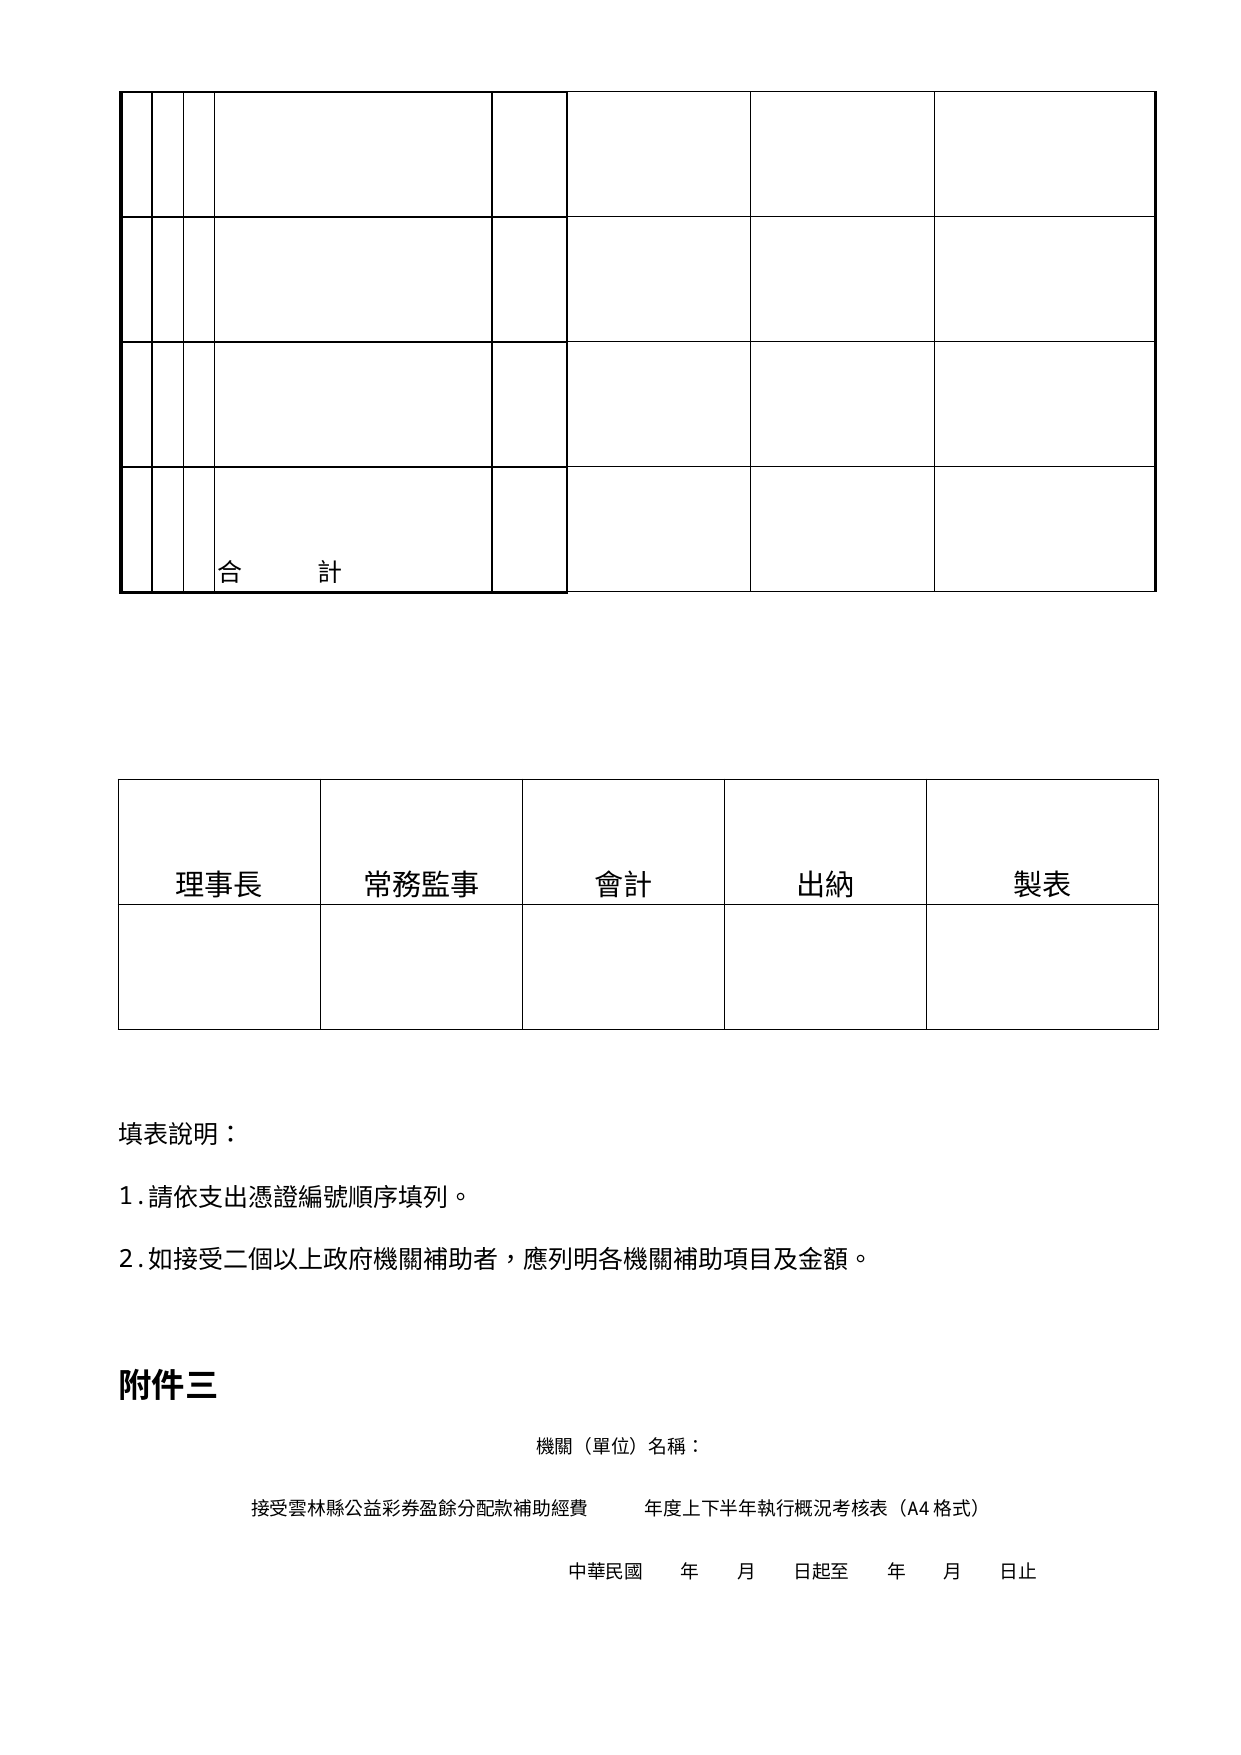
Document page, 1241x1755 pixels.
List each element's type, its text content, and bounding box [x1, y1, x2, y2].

table_header 常務監事 [321, 780, 522, 903]
table_cell [215, 218, 491, 341]
table_cell [493, 218, 566, 341]
text 接受雲林縣公益彩券盈餘分配款補助經費 年度上下半年執行概況考核表（A4格式） [118, 1466, 1122, 1528]
table_cell [493, 468, 566, 591]
table_cell [725, 905, 926, 1028]
table_cell [751, 217, 934, 341]
text 1.請依支出憑證編號順序填列。 [118, 1153, 1122, 1216]
text 填表說明： [118, 1091, 1122, 1153]
table_cell [184, 468, 214, 591]
table_cell [568, 467, 750, 591]
text 中華民國 年 月 日起至 年 月 日止 [118, 1528, 1122, 1591]
table_cell [153, 93, 183, 216]
table_cell [153, 343, 183, 466]
table_cell 合 計 [215, 468, 491, 591]
table_cell [935, 217, 1154, 341]
table_cell [123, 93, 151, 216]
table_cell [493, 343, 566, 466]
table_header 會計 [523, 780, 724, 903]
table_cell [935, 342, 1154, 466]
table_cell [184, 343, 214, 466]
text 2.如接受二個以上政府機關補助者，應列明各機關補助項目及金額。 [118, 1216, 1122, 1278]
table_cell [927, 905, 1158, 1028]
table_cell [123, 343, 151, 466]
table_cell [215, 343, 491, 466]
table_cell [935, 92, 1154, 216]
text 附件三 [118, 1341, 1122, 1403]
table_cell [119, 905, 320, 1028]
table_cell [184, 93, 214, 216]
table_cell [153, 218, 183, 341]
table_cell [751, 467, 934, 591]
table_cell [523, 905, 724, 1028]
table_cell [751, 342, 934, 466]
table_cell [215, 93, 491, 216]
table_cell [123, 218, 151, 341]
table_cell [321, 905, 522, 1028]
table_cell [935, 467, 1154, 591]
table_cell [184, 218, 214, 341]
table_cell [568, 342, 750, 466]
table_header 理事長 [119, 780, 320, 903]
table_cell [568, 92, 750, 216]
table_header 出納 [725, 780, 926, 903]
text 機關（單位）名稱： [118, 1403, 1122, 1466]
table_cell [123, 468, 151, 591]
table_cell [568, 217, 750, 341]
table_cell [153, 468, 183, 591]
table_cell [751, 92, 934, 216]
table_header 製表 [927, 780, 1158, 903]
table_cell [493, 93, 566, 216]
